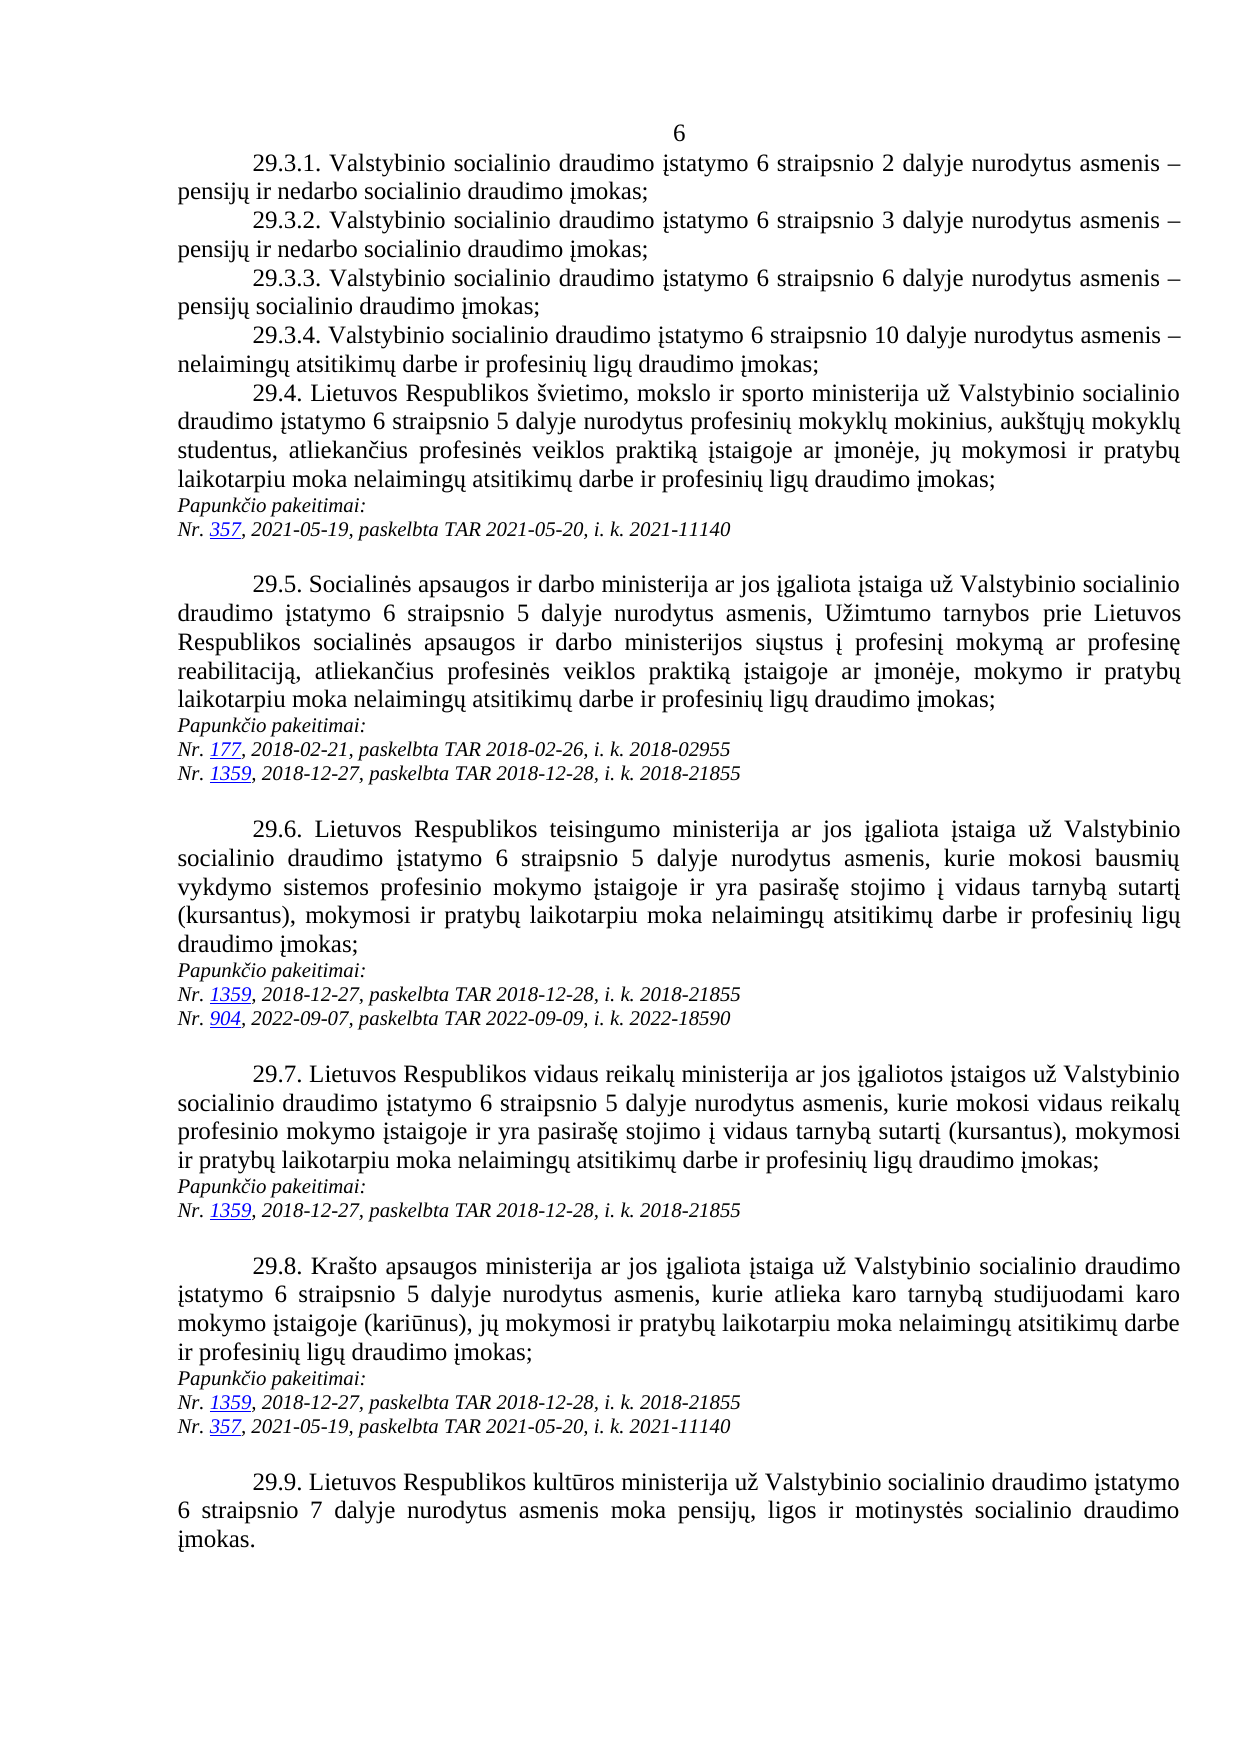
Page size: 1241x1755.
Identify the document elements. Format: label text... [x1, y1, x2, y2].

text 29.3.4. Valstybinio socialinio draudimo įstatymo 6 straipsnio 10 dalyje nurodytus asmenis – nelaimingų atsitikimų darbe ir profesinių ligų draudimo įmokas; [177, 320, 1181, 378]
text 29.9. Lietuvos Respublikos kultūros ministerija už Valstybinio socialinio draudimo įstatymo 6 straipsnio 7 dalyje nurodytus asmenis moka pensijų, ligos ir motinystės socialinio draudimo įmokas. [177, 1467, 1181, 1553]
text 29.8. Krašto apsaugos ministerija ar jos įgaliota įstaiga už Valstybinio socialinio draudimo įstatymo 6 straipsnio 5 dalyje nurodytus asmenis, kurie atlieka karo tarnybą studijuodami karo mokymo įstaigoje (kariūnus), jų mokymosi ir pratybų laikotarpiu moka nelaimingų atsitikimų darbe ir profesinių ligų draudimo įmokas; [177, 1251, 1181, 1366]
text Papunkčio pakeitimai: [177, 958, 1181, 982]
text 29.3.3. Valstybinio socialinio draudimo įstatymo 6 straipsnio 6 dalyje nurodytus asmenis – pensijų socialinio draudimo įmokas; [177, 263, 1181, 320]
text Nr. 1359, 2018-12-27, paskelbta TAR 2018-12-28, i. k. 2018-21855 [177, 761, 1181, 785]
text Nr. 177, 2018-02-21, paskelbta TAR 2018-02-26, i. k. 2018-02955 [177, 737, 1181, 761]
text 29.5. Socialinės apsaugos ir darbo ministerija ar jos įgaliota įstaiga už Valstybinio socialinio draudimo įstatymo 6 straipsnio 5 dalyje nurodytus asmenis, Užimtumo tarnybos prie Lietuvos Respublikos socialinės apsaugos ir darbo ministerijos siųstus į profesinį mokymą ar profesinę reabilitaciją, atliekančius profesinės veiklos praktiką įstaigoje ar įmonėje, mokymo ir pratybų laikotarpiu moka nelaimingų atsitikimų darbe ir profesinių ligų draudimo įmokas; [177, 569, 1181, 713]
text 29.3.1. Valstybinio socialinio draudimo įstatymo 6 straipsnio 2 dalyje nurodytus asmenis – pensijų ir nedarbo socialinio draudimo įmokas; [177, 148, 1181, 205]
text Nr. 1359, 2018-12-27, paskelbta TAR 2018-12-28, i. k. 2018-21855 [177, 1390, 1181, 1414]
text Nr. 904, 2022-09-07, paskelbta TAR 2022-09-09, i. k. 2022-18590 [177, 1006, 1181, 1030]
text 29.4. Lietuvos Respublikos švietimo, mokslo ir sporto ministerija už Valstybinio socialinio draudimo įstatymo 6 straipsnio 5 dalyje nurodytus profesinių mokyklų mokinius, aukštųjų mokyklų studentus, atliekančius profesinės veiklos praktiką įstaigoje ar įmonėje, jų mokymosi ir pratybų laikotarpiu moka nelaimingų atsitikimų darbe ir profesinių ligų draudimo įmokas; [177, 378, 1181, 493]
text 29.7. Lietuvos Respublikos vidaus reikalų ministerija ar jos įgaliotos įstaigos už Valstybinio socialinio draudimo įstatymo 6 straipsnio 5 dalyje nurodytus asmenis, kurie mokosi vidaus reikalų profesinio mokymo įstaigoje ir yra pasirašę stojimo į vidaus tarnybą sutartį (kursantus), mokymosi ir pratybų laikotarpiu moka nelaimingų atsitikimų darbe ir profesinių ligų draudimo įmokas; [177, 1059, 1181, 1174]
text Papunkčio pakeitimai: [177, 1174, 1181, 1198]
text Nr. 1359, 2018-12-27, paskelbta TAR 2018-12-28, i. k. 2018-21855 [177, 982, 1181, 1006]
text Papunkčio pakeitimai: [177, 1366, 1181, 1390]
text 29.6. Lietuvos Respublikos teisingumo ministerija ar jos įgaliota įstaiga už Valstybinio socialinio draudimo įstatymo 6 straipsnio 5 dalyje nurodytus asmenis, kurie mokosi bausmių vykdymo sistemos profesinio mokymo įstaigoje ir yra pasirašę stojimo į vidaus tarnybą sutartį (kursantus), mokymosi ir pratybų laikotarpiu moka nelaimingų atsitikimų darbe ir profesinių ligų draudimo įmokas; [177, 814, 1181, 958]
text Nr. 1359, 2018-12-27, paskelbta TAR 2018-12-28, i. k. 2018-21855 [177, 1198, 1181, 1222]
text Nr. 357, 2021-05-19, paskelbta TAR 2021-05-20, i. k. 2021-11140 [177, 517, 1181, 541]
text 29.3.2. Valstybinio socialinio draudimo įstatymo 6 straipsnio 3 dalyje nurodytus asmenis – pensijų ir nedarbo socialinio draudimo įmokas; [177, 205, 1181, 263]
text Nr. 357, 2021-05-19, paskelbta TAR 2021-05-20, i. k. 2021-11140 [177, 1414, 1181, 1438]
text Papunkčio pakeitimai: [177, 713, 1181, 737]
text Papunkčio pakeitimai: [177, 493, 1181, 517]
